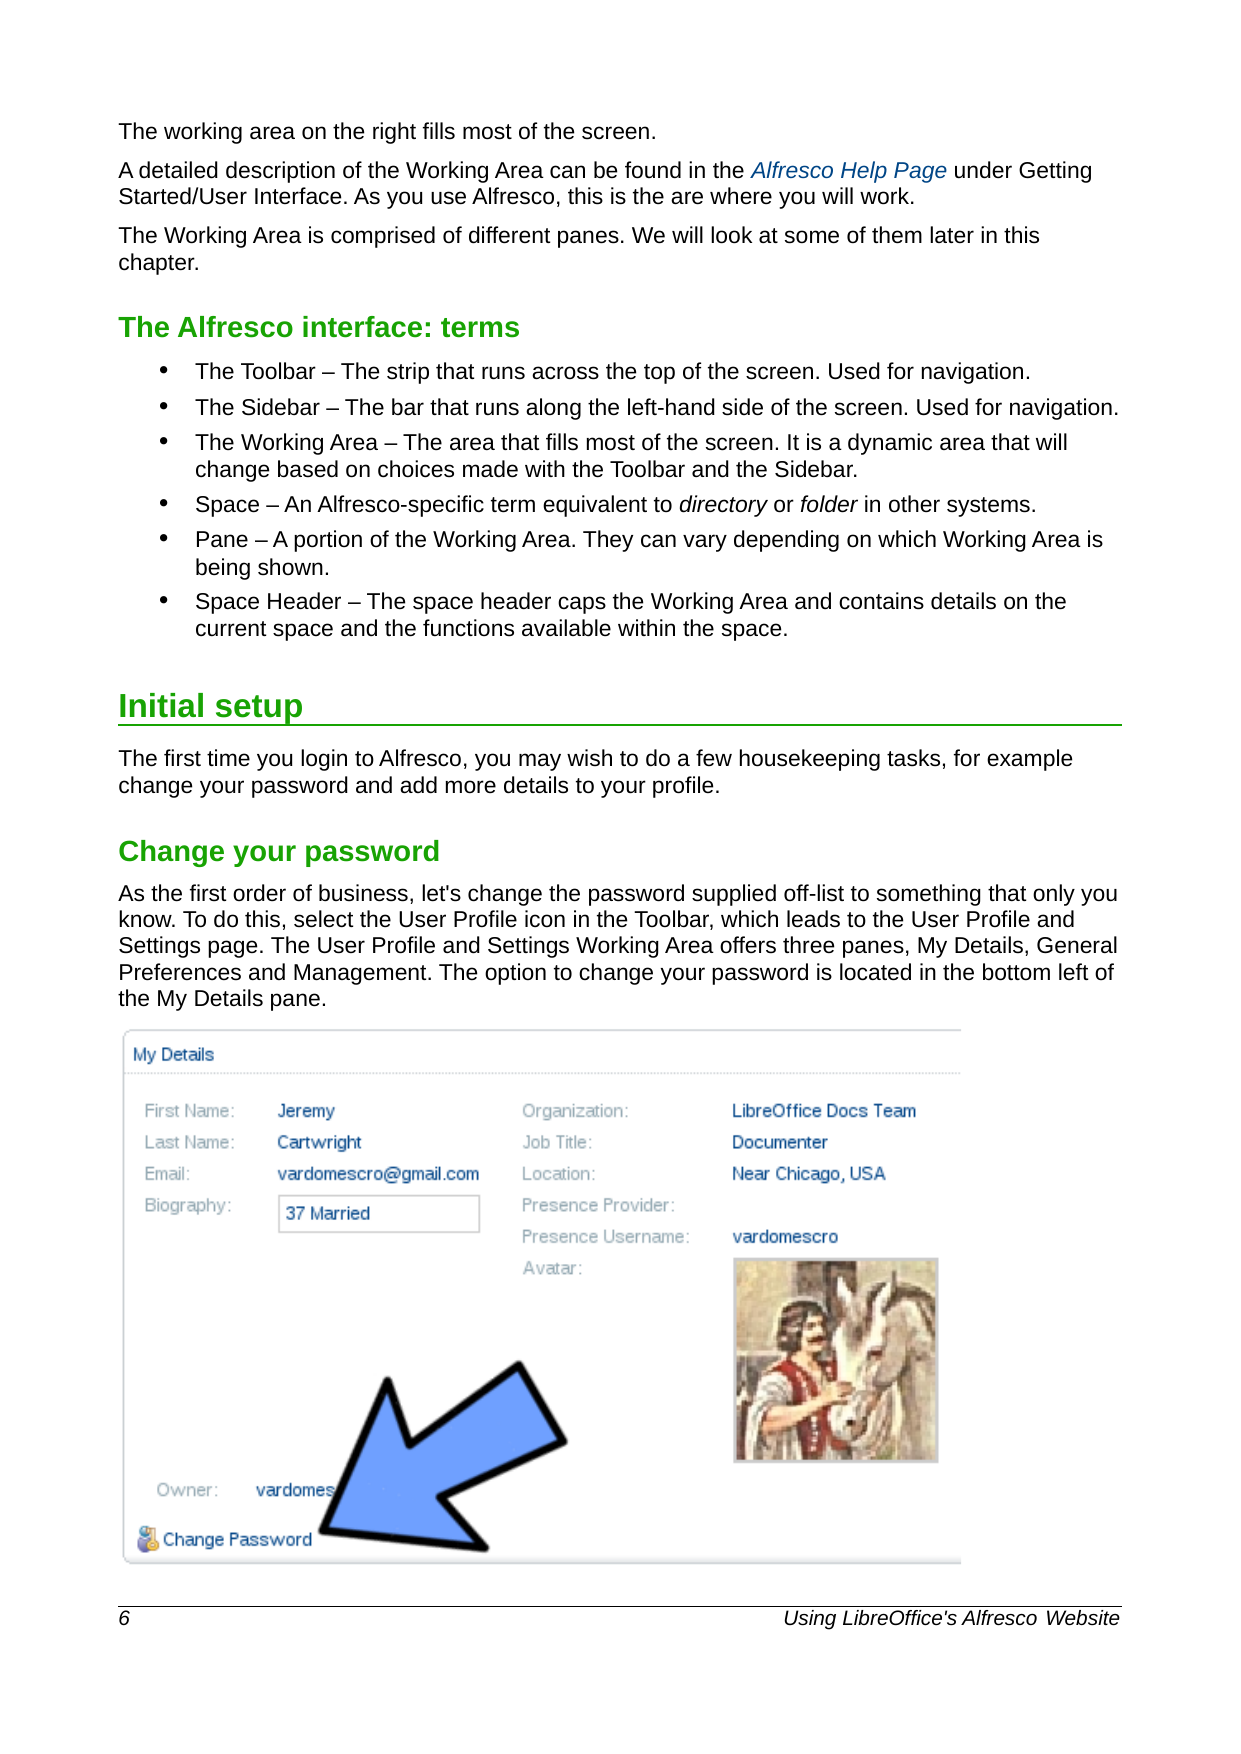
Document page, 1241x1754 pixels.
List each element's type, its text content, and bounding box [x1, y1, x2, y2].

list Space Header – The space header caps the Working Area and contains details on the current space and the functions available within the space. [156, 586, 1122, 642]
list The Working Area – The area that fills most of the screen. It is a dynamic area that will change based on choices made with the Toolbar and the Sidebar. [156, 427, 1122, 483]
text The working area on the right fills most of the screen. [118, 118, 1122, 144]
subtitle Change your password [118, 833, 1122, 867]
subtitle Initial setup [118, 686, 1122, 724]
list The Sidebar – The bar that runs along the left-hand side of the screen. Used for navigation. [156, 392, 1122, 421]
text As the first order of business, let's change the password supplied off-list to something that only you know. To do this, select the User Profile icon in the Toolbar, which leads to the User Profile and Settings page. The User Profile and Settings Working Area offers three panes, My Details, General Preferences and Management. The option to change your password is located in the bottom left of the My Details pane. [118, 879, 1122, 1011]
text The Working Area is comprised of different panes. We will look at some of them later in this chapter. [118, 222, 1122, 275]
list The Toolbar – The strip that runs across the top of the screen. Used for navigation. [156, 356, 1122, 386]
picture [118, 1023, 962, 1571]
list Space – An Alfresco-specific term equivalent to directory or folder in other systems. [156, 489, 1122, 518]
text A detailed description of the Working Area can be found in the Alfresco Help Page under Getting Started/User Interface. As you use Alfresco, this is the are where you will work. [118, 157, 1122, 210]
list Pane – A portion of the Working Area. They can vary depending on which Working Area is being shown. [156, 524, 1122, 580]
text The first time you login to Alfresco, you may wish to do a few housekeeping tasks, for example change your password and add more details to your profile. [118, 745, 1122, 798]
subtitle The Alfresco interface: terms [118, 310, 1122, 344]
